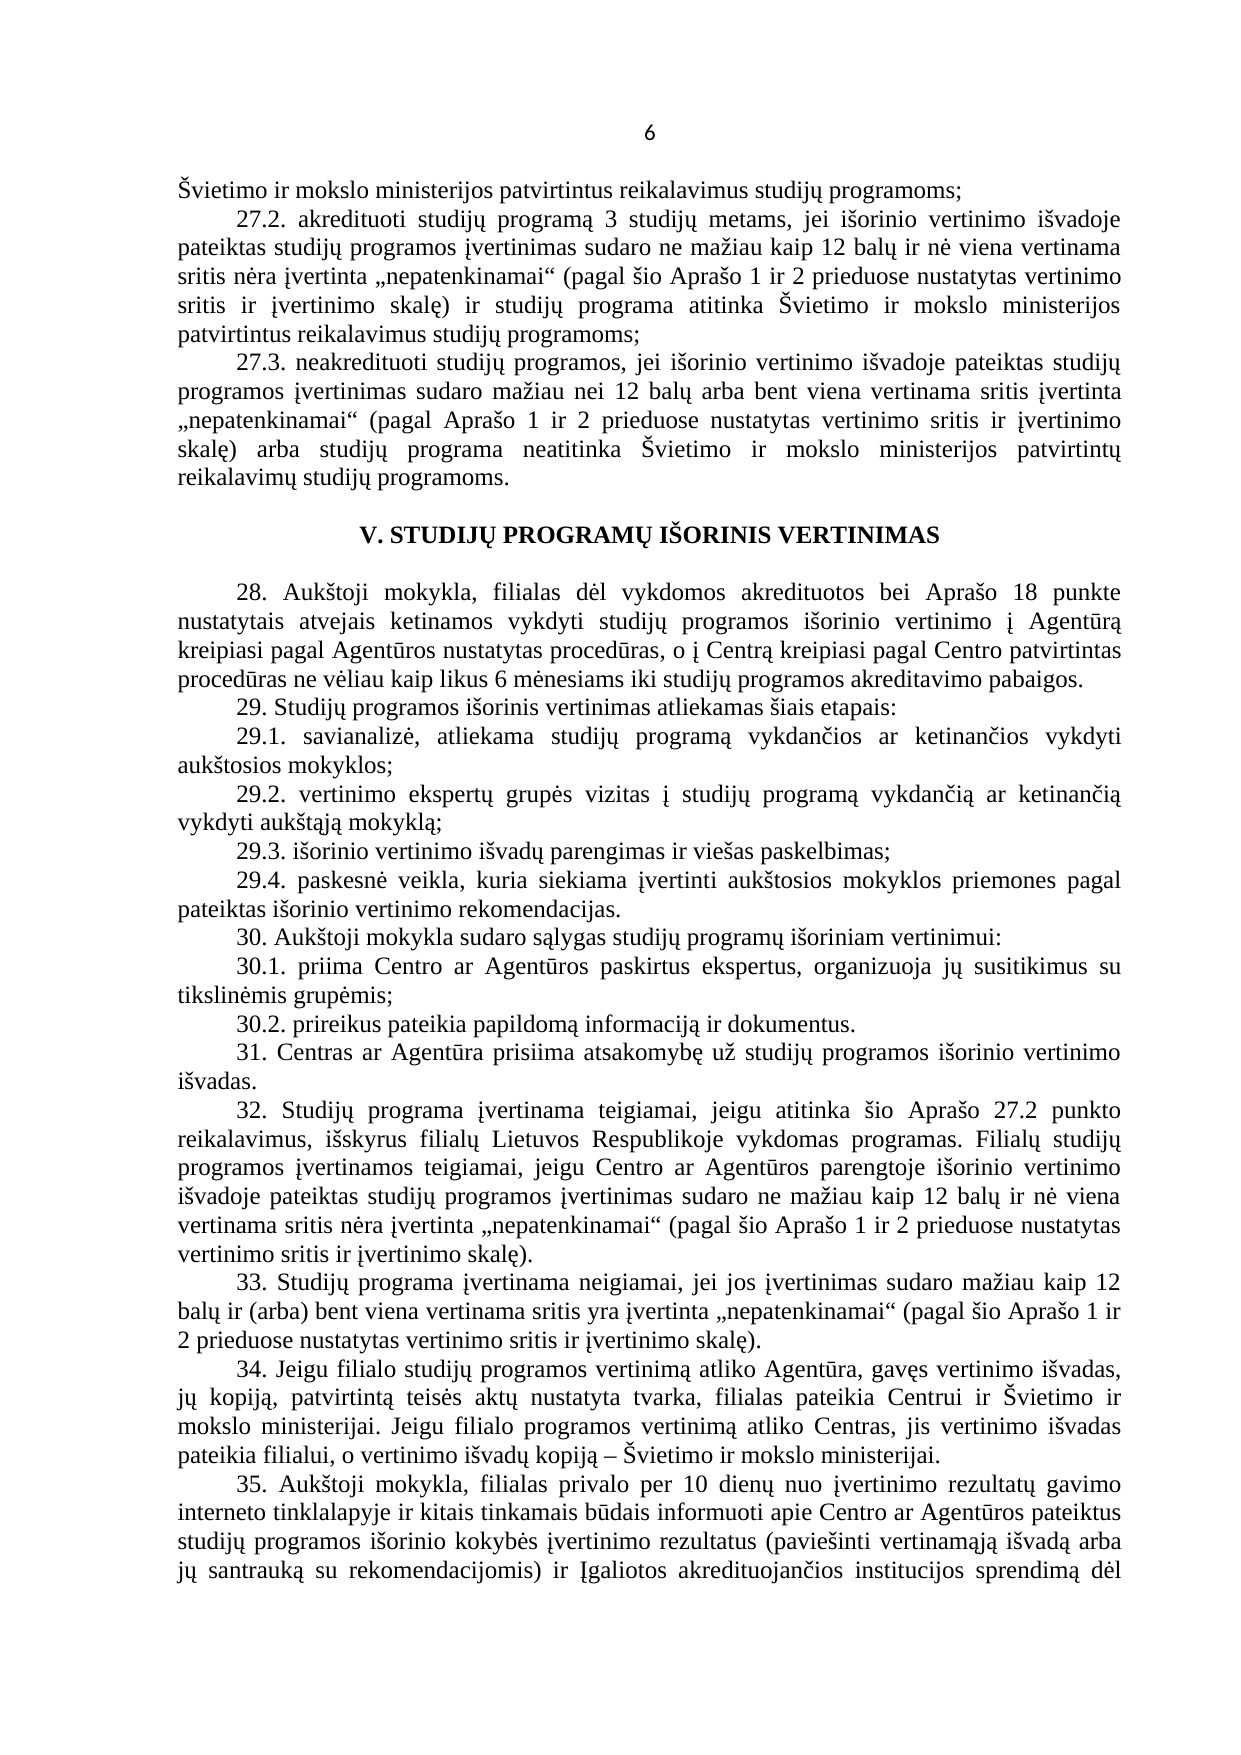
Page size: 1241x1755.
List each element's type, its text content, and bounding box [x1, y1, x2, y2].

text 30. Aukštoji mokykla sudaro sąlygas studijų programų išoriniam vertinimui: [177, 922, 1122, 951]
text 30.1. priima Centro ar Agentūros paskirtus ekspertus, organizuoja jų susitikimus su tikslinėmis grupėmis; [177, 951, 1122, 1009]
text 31. Centras ar Agentūra prisiima atsakomybę už studijų programos išorinio vertinimo išvadas. [177, 1037, 1122, 1095]
text V. STUDIJŲ PROGRAMŲ IŠORINIS VERTINIMAS [177, 520, 1122, 549]
text 33. Studijų programa įvertinama neigiamai, jei jos įvertinimas sudaro mažiau kaip 12 balų ir (arba) bent viena vertinama sritis yra įvertinta „nepatenkinamai“ (pagal šio Aprašo 1 ir 2 prieduose nustatytas vertinimo sritis ir įvertinimo skalę). [177, 1267, 1122, 1354]
text 29.1. savianalizė, atliekama studijų programą vykdančios ar ketinančios vykdyti aukštosios mokyklos; [177, 721, 1122, 779]
text 27.2. akredituoti studijų programą 3 studijų metams, jei išorinio vertinimo išvadoje pateiktas studijų programos įvertinimas sudaro ne mažiau kaip 12 balų ir nė viena vertinama sritis nėra įvertinta „nepatenkinamai“ (pagal šio Aprašo 1 ir 2 prieduose nustatytas vertinimo sritis ir įvertinimo skalę) ir studijų programa atitinka Švietimo ir mokslo ministerijos patvirtintus reikalavimus studijų programoms; [177, 204, 1122, 347]
text 30.2. prireikus pateikia papildomą informaciją ir dokumentus. [177, 1009, 1122, 1037]
text 29.3. išorinio vertinimo išvadų parengimas ir viešas paskelbimas; [177, 836, 1122, 865]
text 29. Studijų programos išorinis vertinimas atliekamas šiais etapais: [177, 692, 1122, 721]
text 29.2. vertinimo ekspertų grupės vizitas į studijų programą vykdančią ar ketinančią vykdyti aukštąją mokyklą; [177, 779, 1122, 836]
text 28. Aukštoji mokykla, filialas dėl vykdomos akredituotos bei Aprašo 18 punkte nustatytais atvejais ketinamos vykdyti studijų programos išorinio vertinimo į Agentūrą kreipiasi pagal Agentūros nustatytas procedūras, o į Centrą kreipiasi pagal Centro patvirtintas procedūras ne vėliau kaip likus 6 mėnesiams iki studijų programos akreditavimo pabaigos. [177, 577, 1122, 692]
text 34. Jeigu filialo studijų programos vertinimą atliko Agentūra, gavęs vertinimo išvadas, jų kopiją, patvirtintą teisės aktų nustatyta tvarka, filialas pateikia Centrui ir Švietimo ir mokslo ministerijai. Jeigu filialo programos vertinimą atliko Centras, jis vertinimo išvadas pateikia filialui, o vertinimo išvadų kopiją – Švietimo ir mokslo ministerijai. [177, 1354, 1122, 1469]
text 27.3. neakredituoti studijų programos, jei išorinio vertinimo išvadoje pateiktas studijų programos įvertinimas sudaro mažiau nei 12 balų arba bent viena vertinama sritis įvertinta „nepatenkinamai“ (pagal Aprašo 1 ir 2 prieduose nustatytas vertinimo sritis ir įvertinimo skalę) arba studijų programa neatitinka Švietimo ir mokslo ministerijos patvirtintų reikalavimų studijų programoms. [177, 347, 1122, 491]
text 29.4. paskesnė veikla, kuria siekiama įvertinti aukštosios mokyklos priemones pagal pateiktas išorinio vertinimo rekomendacijas. [177, 865, 1122, 922]
text 32. Studijų programa įvertinama teigiamai, jeigu atitinka šio Aprašo 27.2 punkto reikalavimus, išskyrus filialų Lietuvos Respublikoje vykdomas programas. Filialų studijų programos įvertinamos teigiamai, jeigu Centro ar Agentūros parengtoje išorinio vertinimo išvadoje pateiktas studijų programos įvertinimas sudaro ne mažiau kaip 12 balų ir nė viena vertinama sritis nėra įvertinta „nepatenkinamai“ (pagal šio Aprašo 1 ir 2 prieduose nustatytas vertinimo sritis ir įvertinimo skalę). [177, 1095, 1122, 1267]
text 35. Aukštoji mokykla, filialas privalo per 10 dienų nuo įvertinimo rezultatų gavimo interneto tinklalapyje ir kitais tinkamais būdais informuoti apie Centro ar Agentūros pateiktus studijų programos išorinio kokybės įvertinimo rezultatus (paviešinti vertinamąją išvadą arba jų santrauką su rekomendacijomis) ir Įgaliotos akredituojančios institucijos sprendimą dėl [177, 1469, 1122, 1584]
text Švietimo ir mokslo ministerijos patvirtintus reikalavimus studijų programoms; [177, 175, 1122, 204]
